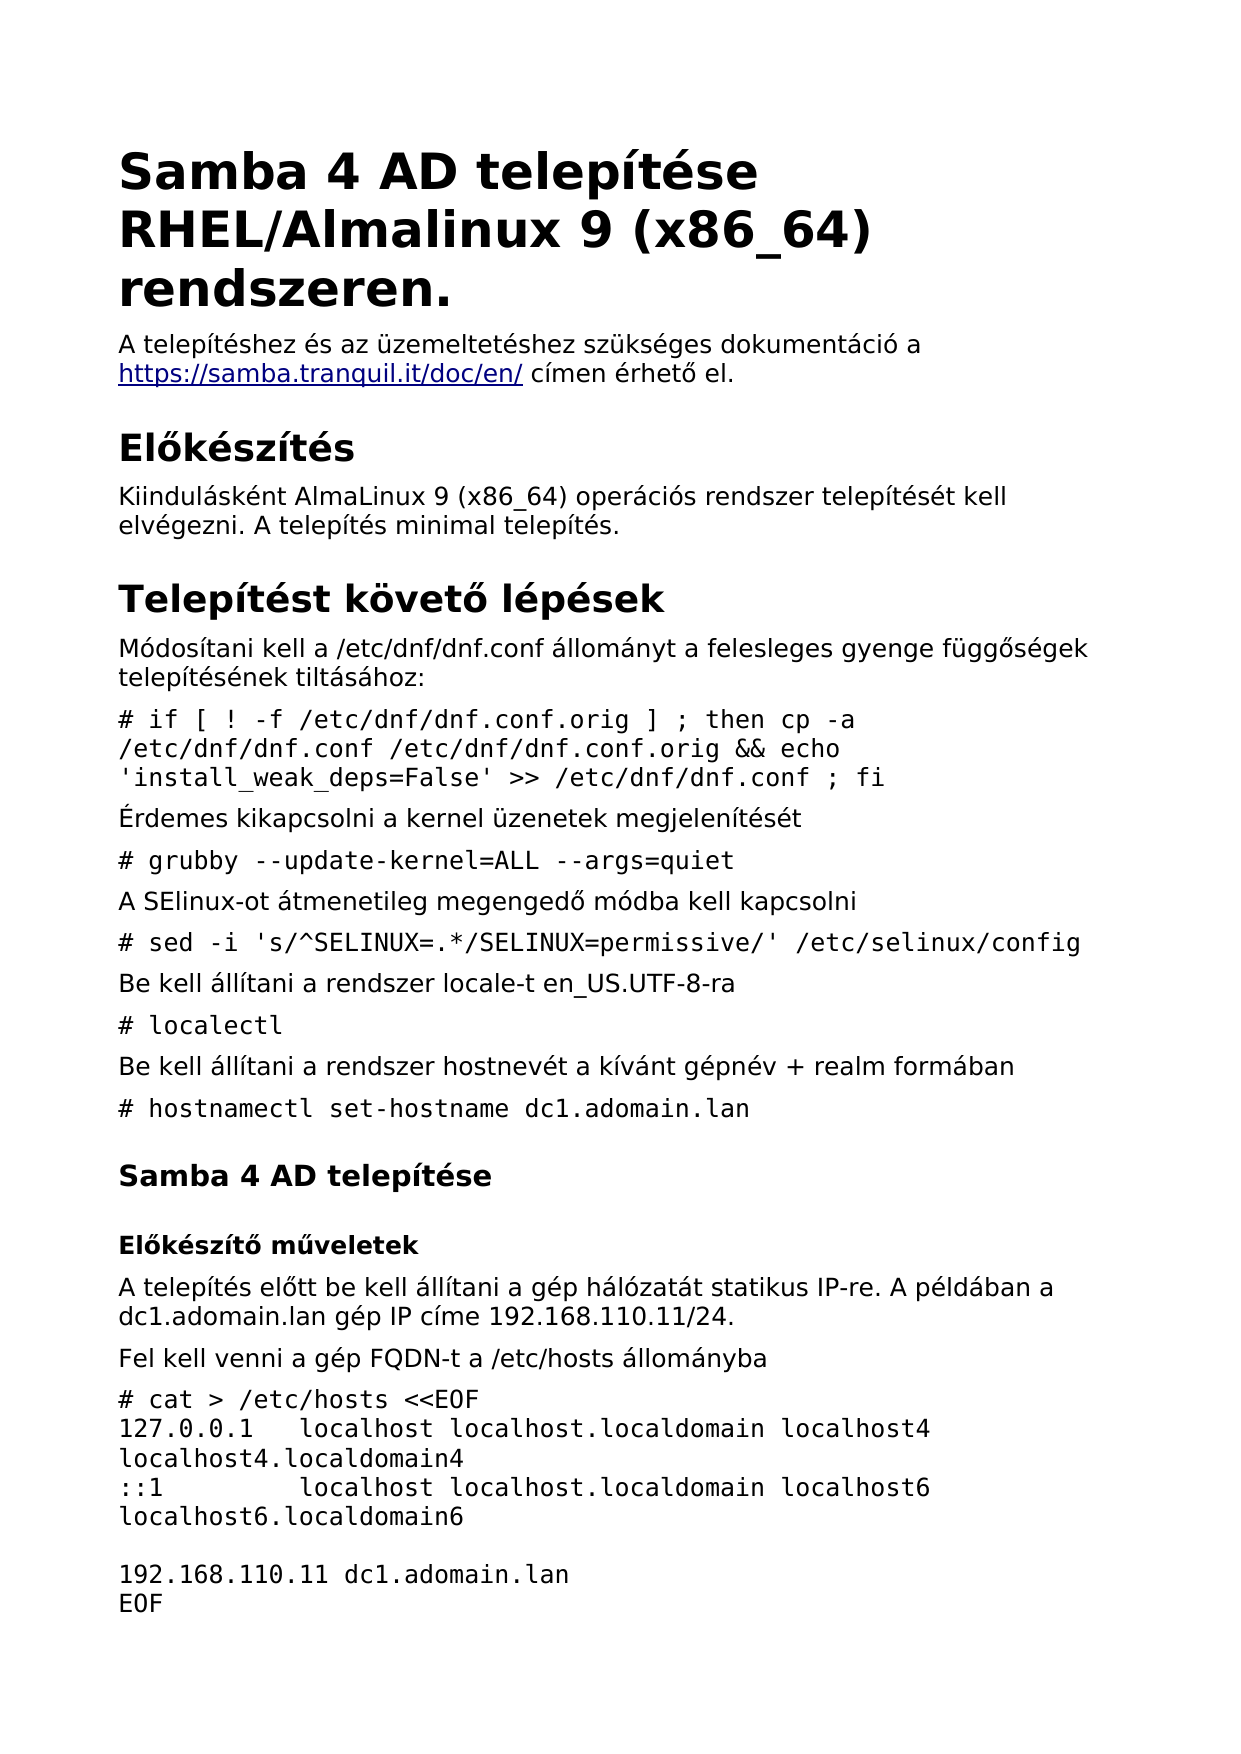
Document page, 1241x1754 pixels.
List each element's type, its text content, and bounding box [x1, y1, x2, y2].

subtitle Samba 4 AD telepítése RHEL/Almalinux 9 (x86_64) rendszeren. [118, 143, 1122, 318]
text # localectl [118, 1011, 1122, 1040]
subtitle Előkészítő műveletek [118, 1231, 1122, 1260]
text # if [ ! -f /etc/dnf/dnf.conf.orig ] ; then cp -a /etc/dnf/dnf.conf /etc/dnf/dnf.conf.orig && echo 'install_weak_deps=False' >> /etc/dnf/dnf.conf ; fi [118, 705, 1122, 793]
text A SElinux-ot átmenetileg megengedő módba kell kapcsolni [118, 887, 1122, 916]
text Kiindulásként AlmaLinux 9 (x86_64) operációs rendszer telepítését kell elvégezni. A telepítés minimal telepítés. [118, 482, 1122, 541]
text # cat > /etc/hosts <<EOF 127.0.0.1 localhost localhost.localdomain localhost4 localhost4.localdomain4 ::1 localhost localhost.localdomain localhost6 localhost6.localdomain6 192.168.110.11 dc1.adomain.lan EOF [118, 1385, 1122, 1619]
subtitle Telepítést követő lépések [118, 578, 1122, 622]
text # hostnamectl set-hostname dc1.adomain.lan [118, 1094, 1122, 1123]
subtitle Samba 4 AD telepítése [118, 1160, 1122, 1194]
text Be kell állítani a rendszer locale-t en_US.UTF-8-ra [118, 969, 1122, 999]
text Módosítani kell a /etc/dnf/dnf.conf állományt a felesleges gyenge függőségek telepítésének tiltásához: [118, 634, 1122, 693]
text A telepítéshez és az üzemeltetéshez szükséges dokumentáció a https://samba.tranquil.it/doc/en/ címen érhető el. [118, 330, 1122, 389]
text Fel kell venni a gép FQDN-t a /etc/hosts állományba [118, 1344, 1122, 1373]
text # grubby --update-kernel=ALL --args=quiet [118, 846, 1122, 875]
text # sed -i 's/^SELINUX=.*/SELINUX=permissive/' /etc/selinux/config [118, 929, 1122, 958]
text Érdemes kikapcsolni a kernel üzenetek megjelenítését [118, 804, 1122, 833]
subtitle Előkészítés [118, 426, 1122, 470]
text Be kell állítani a rendszer hostnevét a kívánt gépnév + realm formában [118, 1052, 1122, 1081]
text A telepítés előtt be kell állítani a gép hálózatát statikus IP-re. A példában a dc1.adomain.lan gép IP címe 192.168.110.11/24. [118, 1273, 1122, 1331]
